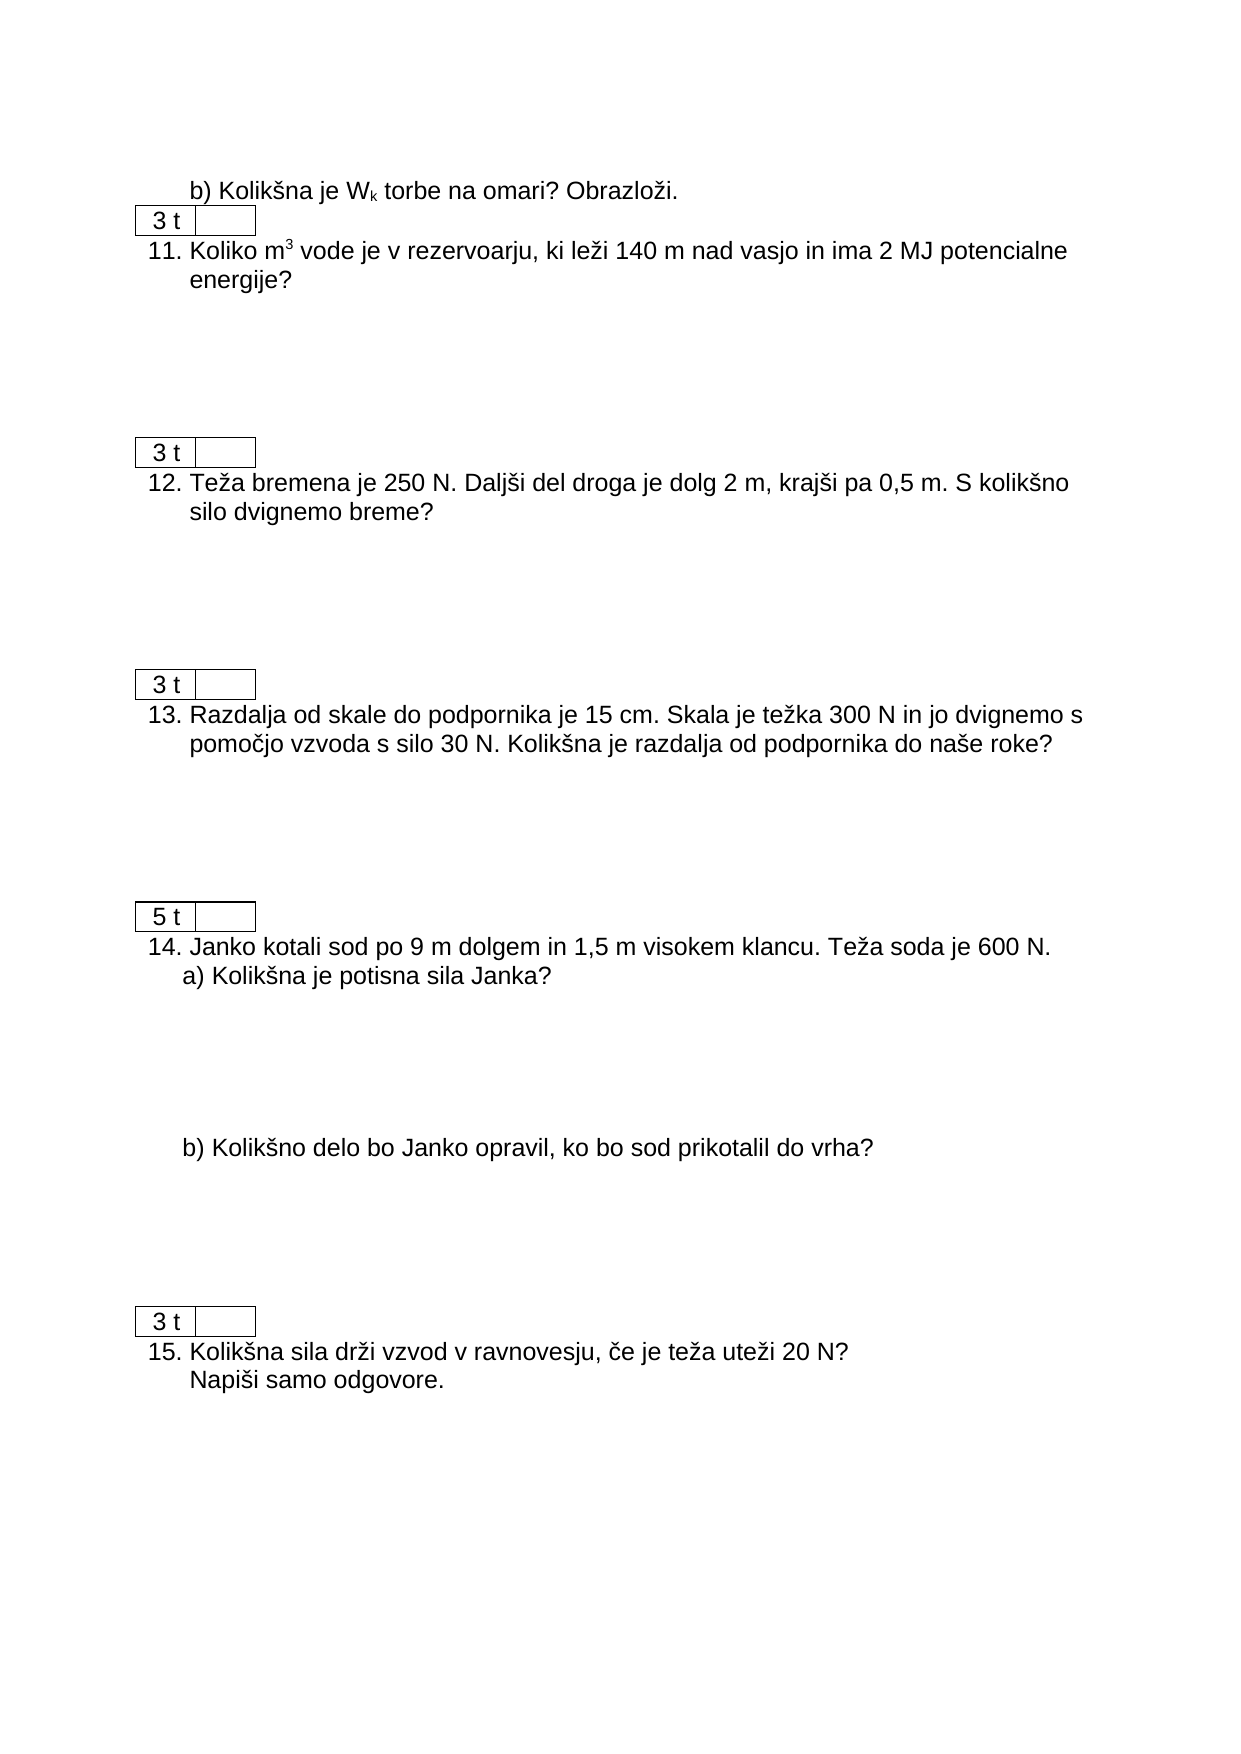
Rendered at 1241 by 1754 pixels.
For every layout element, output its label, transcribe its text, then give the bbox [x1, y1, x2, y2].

text b) Kolikšna je Wk torbe na omari? Obrazloži. [148, 176, 1093, 205]
table_header 3 t [136, 206, 195, 235]
table_header [196, 206, 255, 235]
text b) Kolikšno delo bo Janko opravil, ko bo sod prikotalil do vrha? [148, 1133, 1093, 1162]
text energije? [148, 265, 1093, 293]
table_header [196, 670, 255, 699]
text 12. Teža bremena je 250 N. Daljši del droga je dolg 2 m, krajši pa 0,5 m. S kolikšno [148, 468, 1093, 497]
text 11. Koliko m3 vode je v rezervoarju, ki leži 140 m nad vasjo in ima 2 MJ potencialne [148, 236, 1093, 265]
text a) Kolikšna je potisna sila Janka? [148, 961, 1093, 990]
table_header [196, 903, 255, 931]
text 14. Janko kotali sod po 9 m dolgem in 1,5 m visokem klancu. Teža soda je 600 N. [148, 932, 1093, 961]
text Napiši samo odgovore. [148, 1366, 1093, 1394]
text 15. Kolikšna sila drži vzvod v ravnovesju, če je teža uteži 20 N? [148, 1337, 1093, 1366]
table_header 3 t [136, 438, 195, 467]
table_header 3 t [136, 1307, 195, 1336]
table_header 5 t [136, 903, 195, 931]
text pomočjo vzvoda s silo 30 N. Kolikšna je razdalja od podpornika do naše roke? [148, 729, 1093, 758]
text 13. Razdalja od skale do podpornika je 15 cm. Skala je težka 300 N in jo dvignemo s [148, 700, 1093, 729]
text silo dvignemo breme? [148, 497, 1093, 526]
table_header [196, 438, 255, 467]
table_header [196, 1307, 255, 1336]
table_header 3 t [136, 670, 195, 699]
